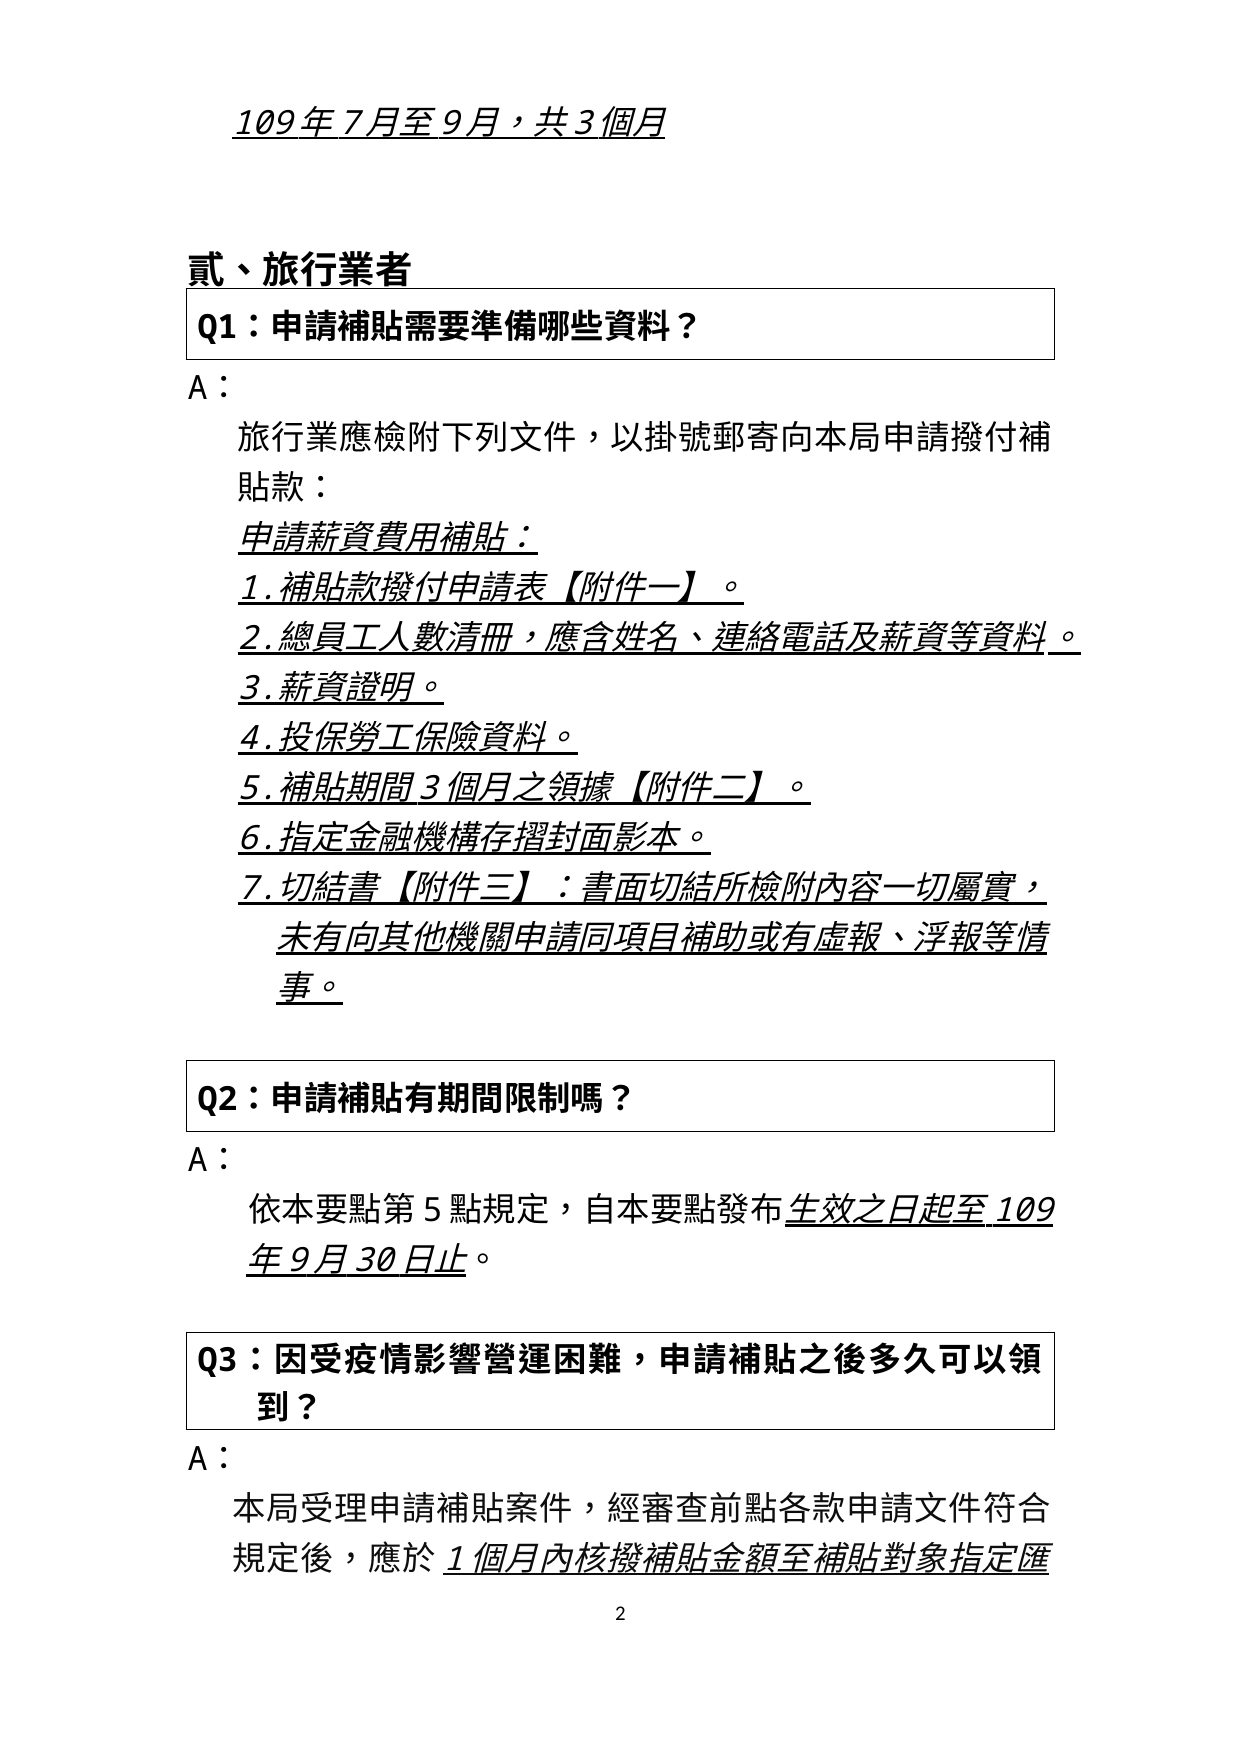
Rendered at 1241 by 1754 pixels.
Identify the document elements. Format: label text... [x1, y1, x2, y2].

text A： [187, 360, 1053, 410]
text 依本要點第5點規定，自本要點發布生效之日起至109年9月30日止。 [187, 1182, 1053, 1282]
text 7.切結書【附件三】：書面切結所檢附內容一切屬實，未有向其他機關申請同項目補助或有虛報、浮報等情事。 [237, 860, 1053, 1010]
text 6.指定金融機構存摺封面影本。 [237, 810, 1053, 860]
text 旅行業應檢附下列文件，以掛號郵寄向本局申請撥付補貼款： [237, 410, 1053, 510]
text A： [187, 1132, 1053, 1182]
text 5.補貼期間3個月之領據【附件二】。 [237, 760, 1053, 810]
text 1.補貼款撥付申請表【附件一】。 [237, 560, 1053, 610]
text 2.總員工人數清冊，應含姓名、連絡電話及薪資等資料。 [237, 610, 1053, 660]
table_header Q2：申請補貼有期間限制嗎？ [187, 1061, 1054, 1131]
text 本局受理申請補貼案件，經審查前點各款申請文件符合規定後，應於1個月內核撥補貼金額至補貼對象指定匯 [232, 1480, 1053, 1580]
text A： [187, 1430, 1053, 1480]
text 申請薪資費用補貼： [237, 510, 1053, 560]
subtitle 貳、旅行業者 [187, 225, 1053, 288]
text 109年7月至9月，共3個月 [187, 94, 1053, 144]
text 3.薪資證明。 [237, 660, 1053, 710]
text 4.投保勞工保險資料。 [237, 710, 1053, 760]
table_header Q3：因受疫情影響營運困難，申請補貼之後多久可以領到？ [187, 1333, 1054, 1429]
table_header Q1：申請補貼需要準備哪些資料？ [187, 289, 1054, 359]
